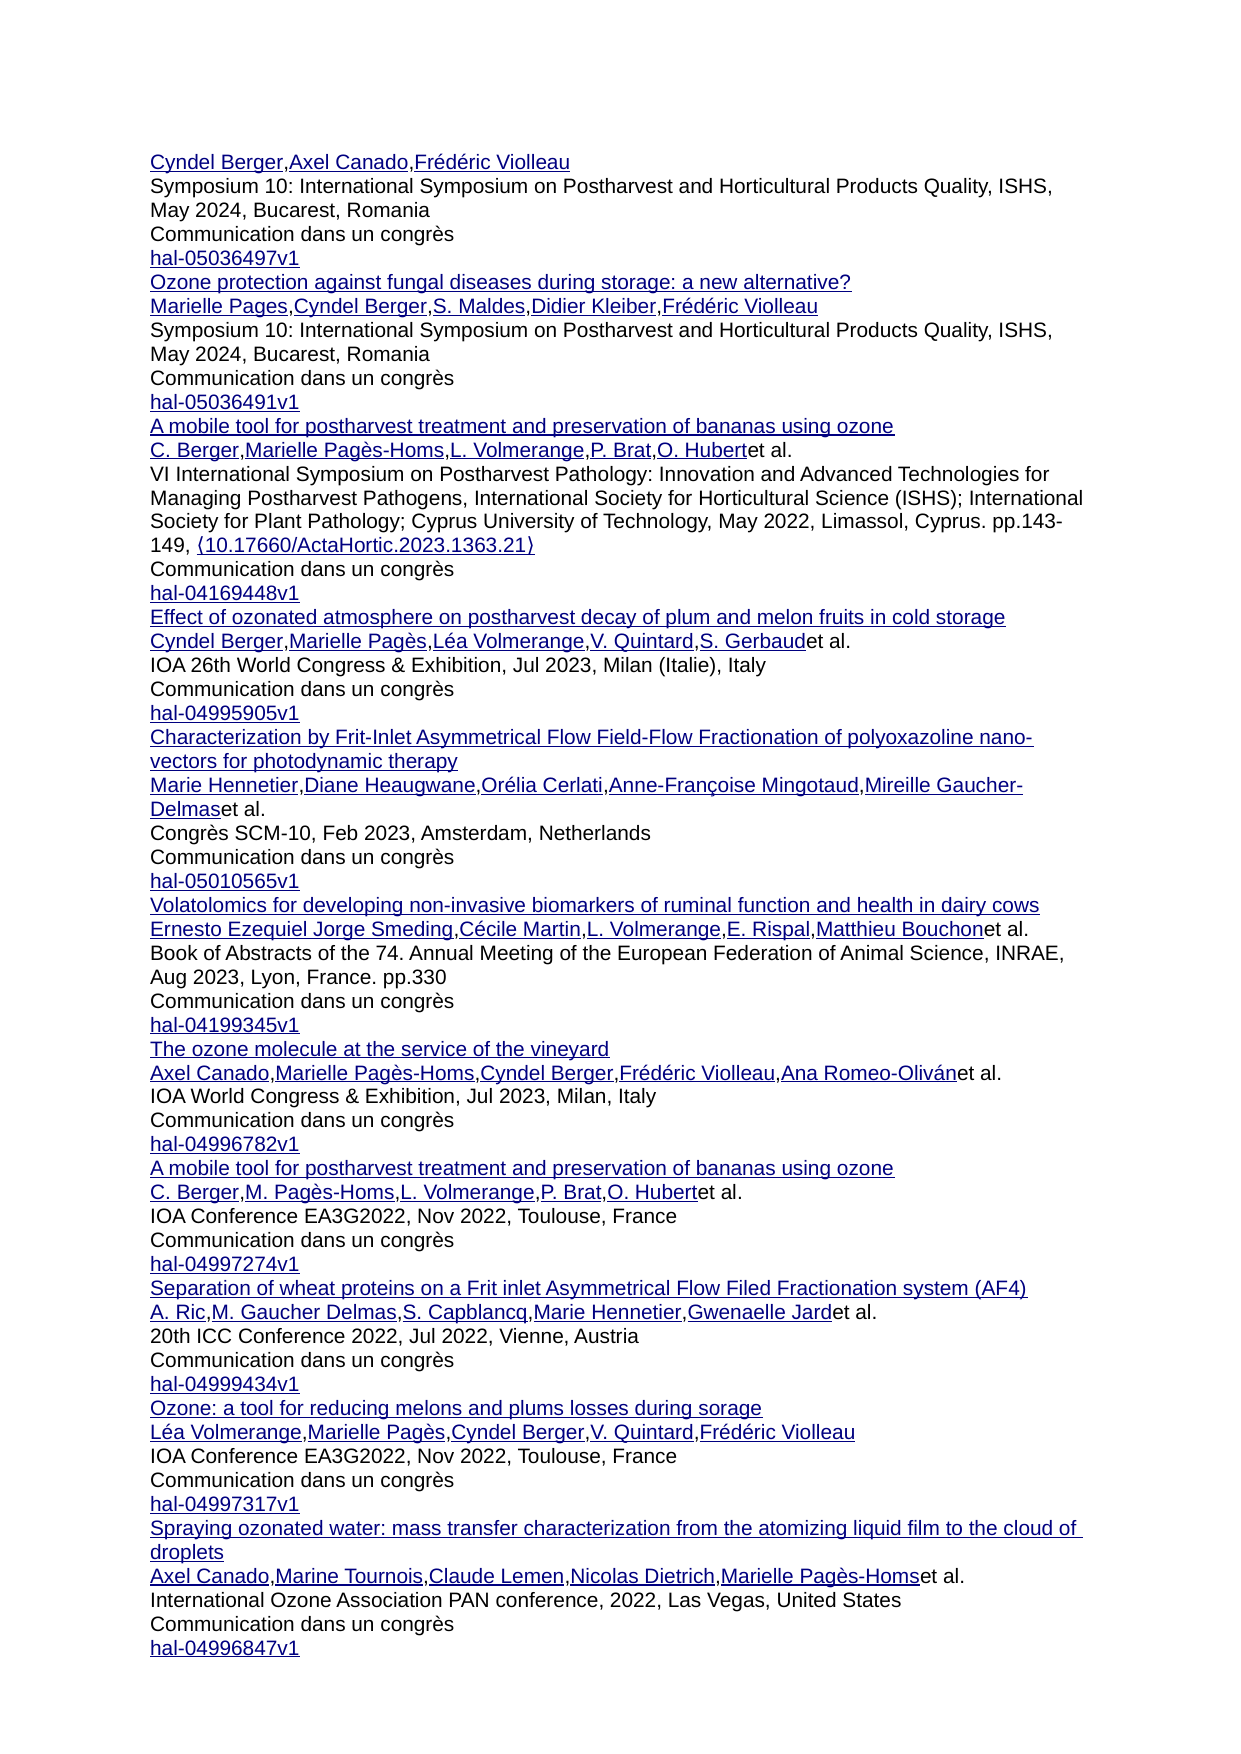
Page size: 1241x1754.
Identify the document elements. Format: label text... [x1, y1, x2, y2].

table_cell Volatolomics for developing non-invasive biomarkers of ruminal function and health in dairy cows Ernesto Ezequiel Jorge Smeding,Cécile Martin,L. Volmerange,E. Rispal,Matthieu Bouchonet al. Book of Abstracts of the 74. Annual Meeting of the European Federation of Animal Science, INRAE, Aug 2023, Lyon, France. pp.330 Communication dans un congrès hal-04199345v1 [150, 893, 1090, 1036]
table_cell Separation of wheat proteins on a Frit inlet Asymmetrical Flow Filed Fractionation system (AF4) A. Ric,M. Gaucher Delmas,S. Capblancq,Marie Hennetier,Gwenaelle Jardet al. 20th ICC Conference 2022, Jul 2022, Vienne, Austria Communication dans un congrès hal-04999434v1 [150, 1276, 1090, 1396]
table_cell The ozone molecule at the service of the vineyard Axel Canado,Marielle Pagès-Homs,Cyndel Berger,Frédéric Violleau,Ana Romeo-Olivánet al. IOA World Congress & Exhibition, Jul 2023, Milan, Italy Communication dans un congrès hal-04996782v1 [150, 1036, 1090, 1156]
table_cell Cyndel Berger,Axel Canado,Frédéric Violleau Symposium 10: International Symposium on Postharvest and Horticultural Products Quality, ISHS, May 2024, Bucarest, Romania Communication dans un congrès hal-05036497v1 [150, 150, 1090, 270]
table_cell A mobile tool for postharvest treatment and preservation of bananas using ozone C. Berger,Marielle Pagès-Homs,L. Volmerange,P. Brat,O. Hubertet al. VI International Symposium on Postharvest Pathology: Innovation and Advanced Technologies for Managing Postharvest Pathogens, International Society for Horticultural Science (ISHS); International Society for Plant Pathology; Cyprus University of Technology, May 2022, Limassol, Cyprus. pp.143-149, ⟨10.17660/ActaHortic.2023.1363.21⟩ Communication dans un congrès hal-04169448v1 [150, 414, 1090, 605]
table_cell A mobile tool for postharvest treatment and preservation of bananas using ozone C. Berger,M. Pagès-Homs,L. Volmerange,P. Brat,O. Hubertet al. IOA Conference EA3G2022, Nov 2022, Toulouse, France Communication dans un congrès hal-04997274v1 [150, 1156, 1090, 1276]
table_cell Spraying ozonated water: mass transfer characterization from the atomizing liquid film to the cloud of droplets Axel Canado,Marine Tournois,Claude Lemen,Nicolas Dietrich,Marielle Pagès-Homset al. International Ozone Association PAN conference, 2022, Las Vegas, United States Communication dans un congrès hal-04996847v1 [150, 1516, 1090, 1659]
table_cell Ozone: a tool for reducing melons and plums losses during sorage Léa Volmerange,Marielle Pagès,Cyndel Berger,V. Quintard,Frédéric Violleau IOA Conference EA3G2022, Nov 2022, Toulouse, France Communication dans un congrès hal-04997317v1 [150, 1396, 1090, 1516]
table_cell Effect of ozonated atmosphere on postharvest decay of plum and melon fruits in cold storage Cyndel Berger,Marielle Pagès,Léa Volmerange,V. Quintard,S. Gerbaudet al. IOA 26th World Congress & Exhibition, Jul 2023, Milan (Italie), Italy Communication dans un congrès hal-04995905v1 [150, 605, 1090, 725]
table_cell Ozone protection against fungal diseases during storage: a new alternative? Marielle Pages,Cyndel Berger,S. Maldes,Didier Kleiber,Frédéric Violleau Symposium 10: International Symposium on Postharvest and Horticultural Products Quality, ISHS, May 2024, Bucarest, Romania Communication dans un congrès hal-05036491v1 [150, 270, 1090, 413]
table_cell Characterization by Frit-Inlet Asymmetrical Flow Field-Flow Fractionation of polyoxazoline nano-vectors for photodynamic therapy Marie Hennetier,Diane Heaugwane,Orélia Cerlati,Anne-Françoise Mingotaud,Mireille Gaucher-Delmaset al. Congrès SCM-10, Feb 2023, Amsterdam, Netherlands Communication dans un congrès hal-05010565v1 [150, 725, 1090, 893]
